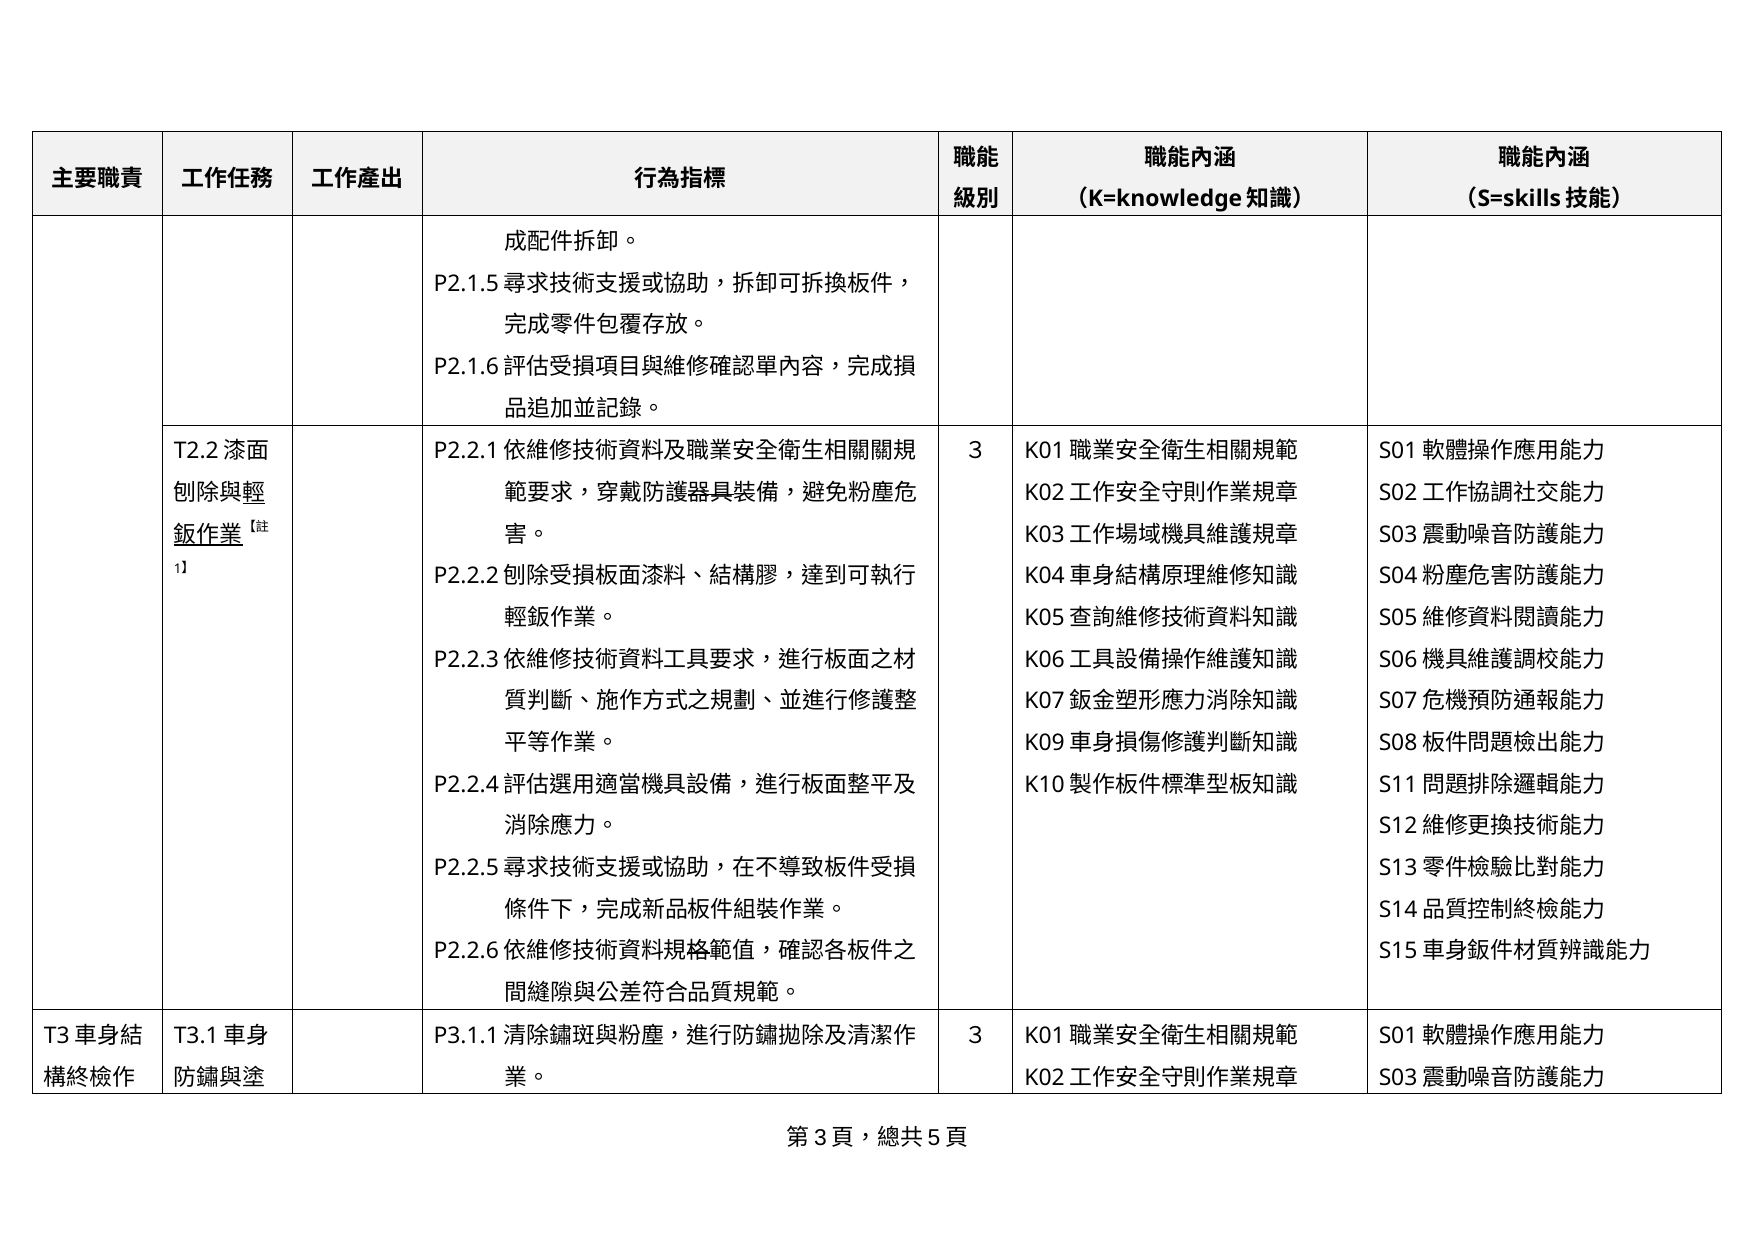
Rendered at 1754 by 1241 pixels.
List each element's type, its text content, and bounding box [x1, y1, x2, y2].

table_cell S01軟體操作應用能力 S03震動噪音防護能力 [1368, 1010, 1721, 1093]
table_cell [163, 216, 292, 424]
table_cell P2.2.1依維修技術資料及職業安全衛生相關關規範要求，穿戴防護器具裝備，避免粉塵危害。 P2.2.2刨除受損板面漆料、結構膠，達到可執行輕鈑作業。 P2.2.3依維修技術資料工具要求，進行板面之材質判斷、施作方式之規劃、並進行修護整平等作業。 P2.2.4評估選用適當機具設備，進行板面整平及消除應力。 P2.2.5尋求技術支援或協助，在不導致板件受損條件下，完成新品板件組裝作業。 P2.2.6依維修技術資料規格範值，確認各板件之間縫隙與公差符合品質規範。 [423, 426, 938, 1009]
table_cell [33, 216, 162, 1009]
table_cell T2.2漆面刨除與輕鈑作業【註1】 [163, 426, 292, 1009]
table_cell 成配件拆卸。 P2.1.5尋求技術支援或協助，拆卸可拆換板件，完成零件包覆存放。 P2.1.6評估受損項目與維修確認單內容，完成損品追加並記錄。 [423, 216, 938, 424]
table_header 工作任務 [163, 132, 292, 215]
table_header 工作產出 [293, 132, 422, 215]
table_cell K01職業安全衛生相關規範 K02工作安全守則作業規章 [1013, 1010, 1367, 1093]
table_header 職能 級別 [939, 132, 1012, 215]
table_header 行為指標 [423, 132, 938, 215]
table_cell P3.1.1清除鏽斑與粉塵，進行防鏽拋除及清潔作業。 [423, 1010, 938, 1093]
table_cell ３ [939, 1010, 1012, 1093]
table_cell [1368, 216, 1721, 424]
table_cell [293, 1010, 422, 1093]
table_cell S01軟體操作應用能力 S02工作協調社交能力 S03震動噪音防護能力 S04粉塵危害防護能力 S05維修資料閱讀能力 S06機具維護調校能力 S07危機預防通報能力 S08板件問題檢出能力 S11問題排除邏輯能力 S12維修更換技術能力 S13零件檢驗比對能力 S14品質控制終檢能力 S15車身鈑件材質辨識能力 [1368, 426, 1721, 1009]
table_cell ３ [939, 426, 1012, 1009]
table_cell K01職業安全衛生相關規範 K02工作安全守則作業規章 K03工作場域機具維護規章 K04車身結構原理維修知識 K05查詢維修技術資料知識 K06工具設備操作維護知識 K07鈑金塑形應力消除知識 K09車身損傷修護判斷知識 K10製作板件標準型板知識 [1013, 426, 1367, 1009]
table_header 主要職責 [33, 132, 162, 215]
table_header 職能內涵 （S=skills技能） [1368, 132, 1721, 215]
table_cell T3.1車身防鏽與塗 [163, 1010, 292, 1093]
table_cell [293, 426, 422, 1009]
table_header 職能內涵 （K=knowledge知識） [1013, 132, 1367, 215]
table_cell [939, 216, 1012, 424]
table_cell T3車身結構終檢作 [33, 1010, 162, 1093]
table_cell [293, 216, 422, 424]
table_cell [1013, 216, 1367, 424]
